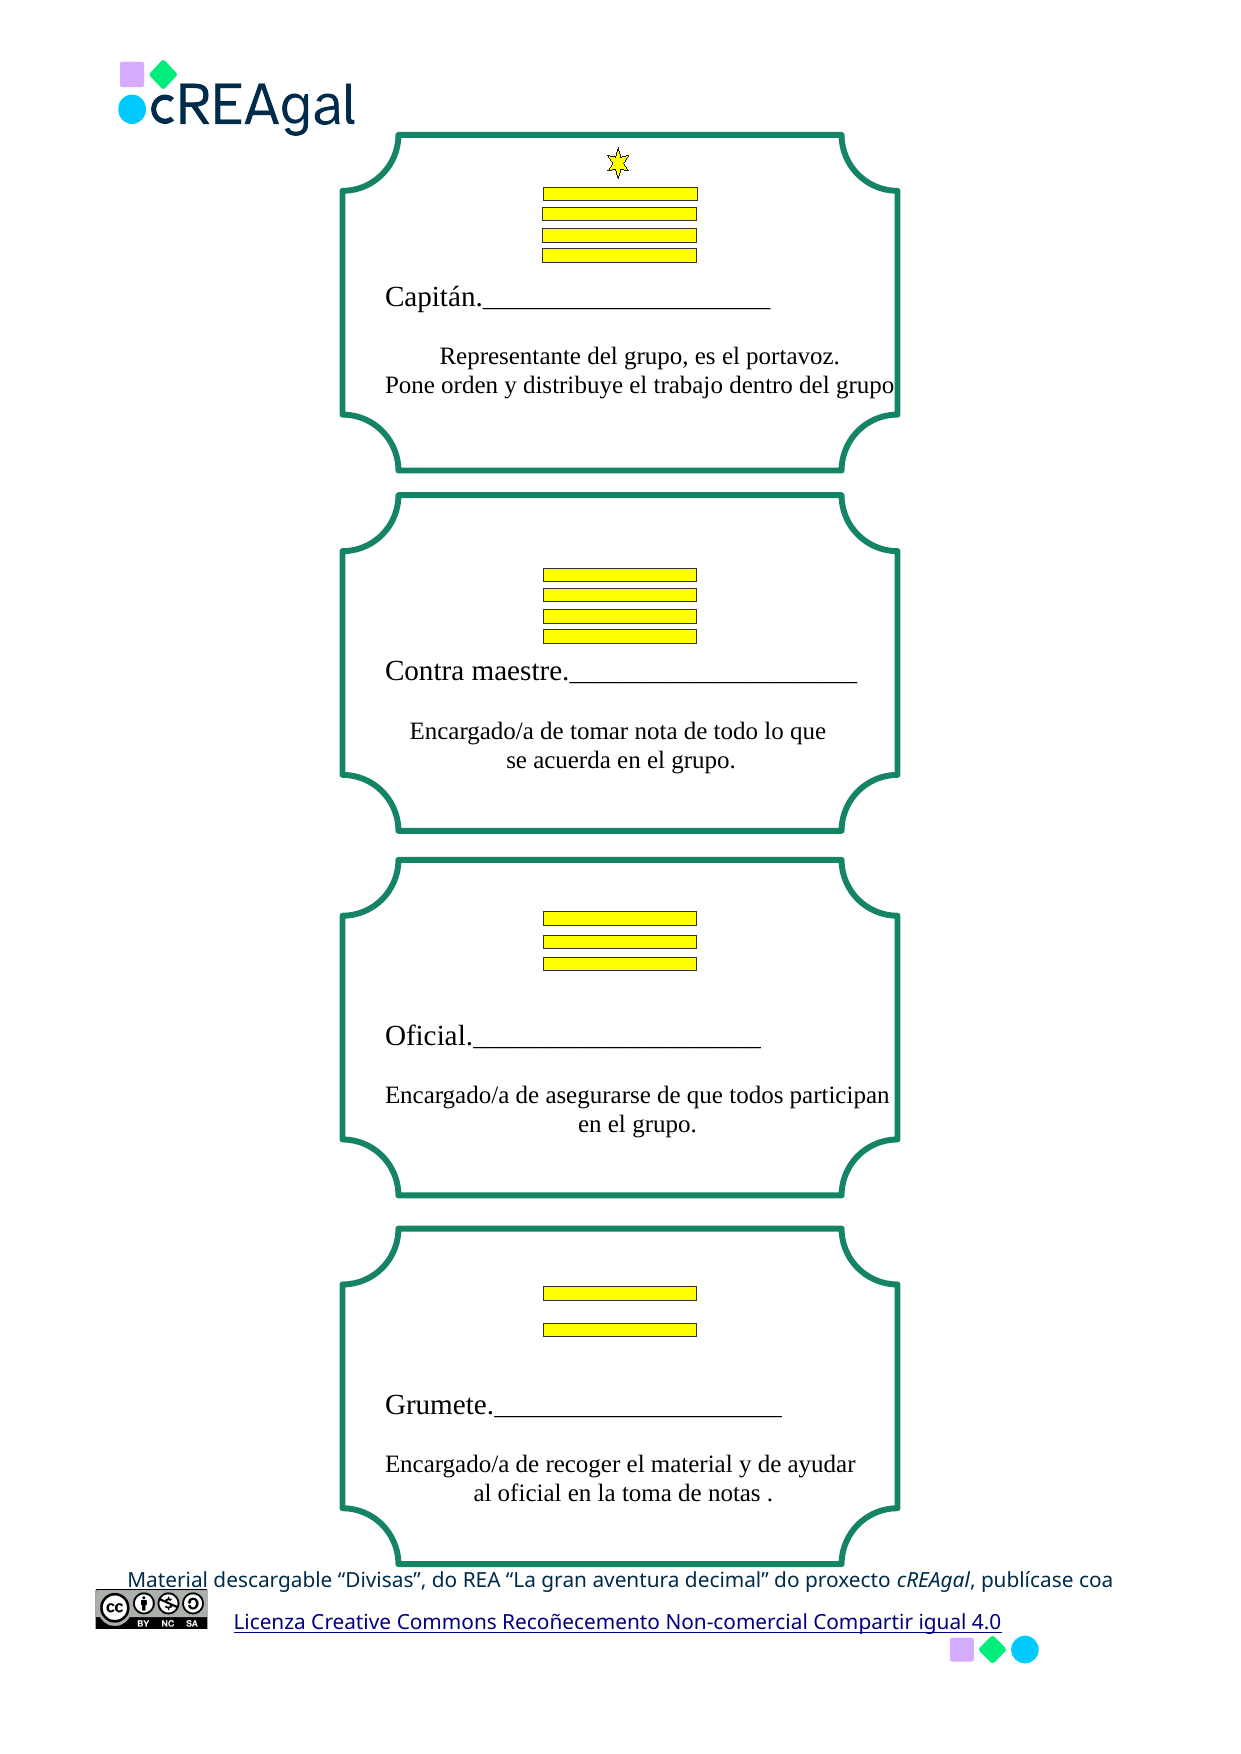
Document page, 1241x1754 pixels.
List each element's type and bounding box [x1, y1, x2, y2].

picture [95, 1589, 208, 1629]
picture [118, 60, 355, 136]
